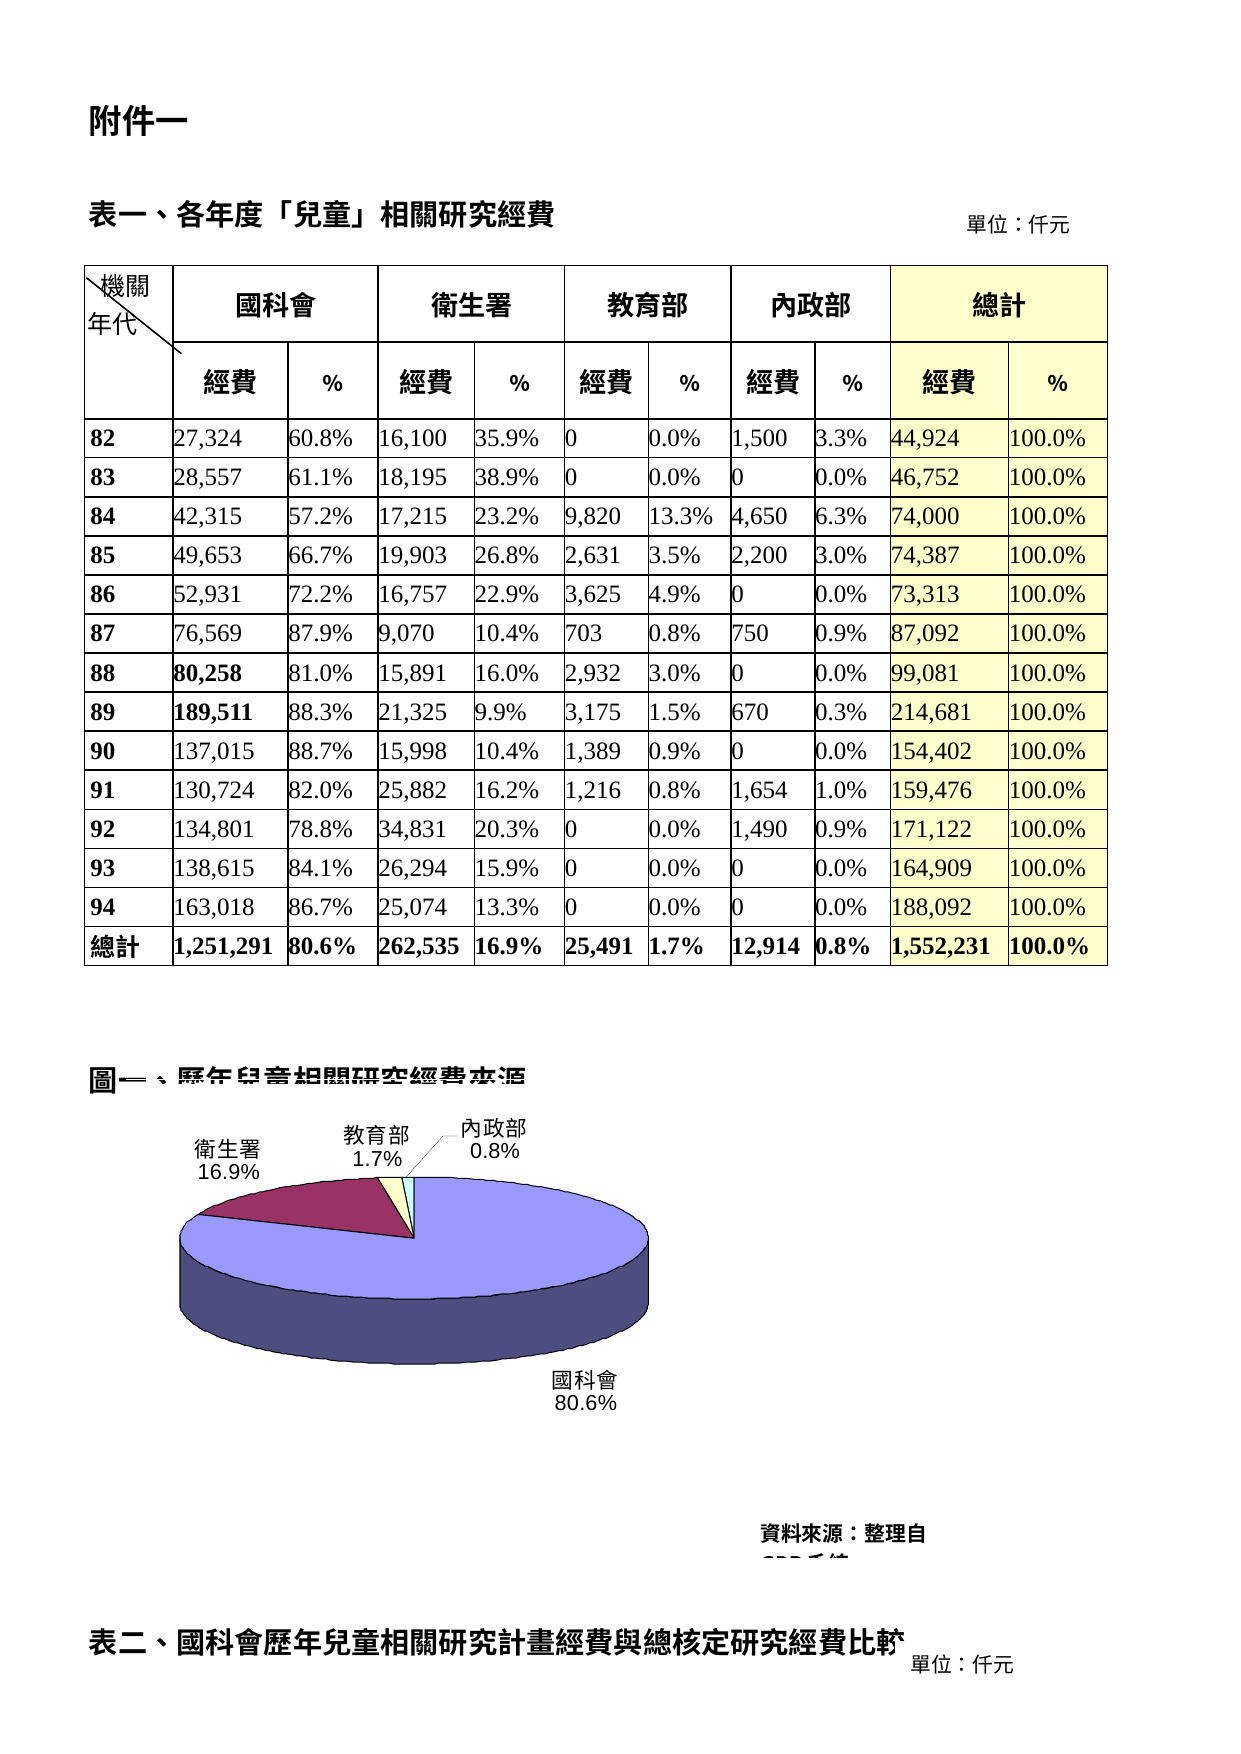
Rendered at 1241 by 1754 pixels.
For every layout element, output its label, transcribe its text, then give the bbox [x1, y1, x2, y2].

text 資料來源：整理自GRB系統 [760, 1517, 973, 1558]
table_cell 100.0% [1009, 888, 1107, 926]
table_cell 1,216 [565, 771, 648, 808]
table_cell 20.3% [475, 810, 564, 847]
table_cell 76,569 [174, 615, 287, 652]
table_header 機關 年代 [85, 279, 172, 418]
table_cell 87,092 [891, 615, 1008, 652]
table_cell 171,122 [891, 810, 1008, 847]
table_cell 25,491 [565, 927, 648, 965]
table_cell 0 [565, 458, 648, 496]
table_cell 83 [85, 458, 172, 496]
table_cell 137,015 [174, 732, 287, 769]
table_cell 0.0% [816, 458, 890, 496]
table_cell 0.0% [649, 888, 730, 926]
table_cell 0 [732, 576, 814, 613]
table_cell 0.0% [649, 849, 730, 887]
table_cell 100.0% [1009, 771, 1107, 808]
table_cell 26,294 [379, 849, 474, 887]
table_cell 12,914 [732, 927, 814, 965]
table_cell 9.9% [475, 693, 564, 730]
table_cell 0.0% [649, 810, 730, 847]
table_cell 100.0% [1009, 693, 1107, 730]
table_cell 6.3% [816, 498, 890, 535]
table_cell 74,000 [891, 498, 1008, 535]
table_cell 46,752 [891, 458, 1008, 496]
table_cell 經費 [174, 343, 287, 418]
table_cell 4,650 [732, 498, 814, 535]
table_cell 3.5% [649, 537, 730, 574]
table_cell 0 [565, 849, 648, 887]
table_cell 1,251,291 [174, 927, 287, 965]
table_cell 49,653 [174, 537, 287, 574]
table_cell 100.0% [1009, 810, 1107, 847]
table_cell 0 [732, 888, 814, 926]
table_cell ﹪ [1009, 343, 1107, 418]
table_cell 經費 [379, 343, 474, 418]
table_cell 0.0% [816, 888, 890, 926]
table_cell 91 [85, 771, 172, 808]
table_cell 0 [732, 458, 814, 496]
table_cell 0 [565, 810, 648, 847]
table_cell 93 [85, 849, 172, 887]
table_cell 0.0% [816, 732, 890, 769]
table_cell ﹪ [289, 343, 377, 418]
table_cell 經費 [891, 343, 1008, 418]
table_cell 1,552,231 [891, 927, 1008, 965]
table_cell 13.3% [475, 888, 564, 926]
table_cell 21,325 [379, 693, 474, 730]
table_cell 0.9% [816, 615, 890, 652]
table_cell 1,490 [732, 810, 814, 847]
table_cell 138,615 [174, 849, 287, 887]
table_cell 26.8% [475, 537, 564, 574]
table_cell 9,820 [565, 498, 648, 535]
table_cell 1.0% [816, 771, 890, 808]
table_cell 0.0% [649, 420, 730, 457]
table_cell 0 [565, 420, 648, 457]
table_cell 18,195 [379, 458, 474, 496]
table_cell 25,882 [379, 771, 474, 808]
table_cell 703 [565, 615, 648, 652]
table_cell 34,831 [379, 810, 474, 847]
text 附件一 [89, 82, 1092, 157]
table_header 機關 年代 [85, 266, 172, 344]
table_cell 16,757 [379, 576, 474, 613]
table_cell 188,092 [891, 888, 1008, 926]
table_cell ﹪ [649, 343, 730, 418]
table_cell 16.2% [475, 771, 564, 808]
table_cell 3.0% [649, 654, 730, 691]
table_cell 87.9% [289, 615, 377, 652]
table_cell 15,998 [379, 732, 474, 769]
table_cell 10.4% [475, 732, 564, 769]
table_cell 84.1% [289, 849, 377, 887]
table_cell 17,215 [379, 498, 474, 535]
table_cell 42,315 [174, 498, 287, 535]
table_cell 2,200 [732, 537, 814, 574]
table_cell 100.0% [1009, 420, 1107, 457]
table_cell 72.2% [289, 576, 377, 613]
table_cell 81.0% [289, 654, 377, 691]
table_cell 99,081 [891, 654, 1008, 691]
table_cell 0.9% [816, 810, 890, 847]
table_cell 670 [732, 693, 814, 730]
table_cell 100.0% [1009, 732, 1107, 769]
table_cell 61.1% [289, 458, 377, 496]
table_header 教育部 [565, 266, 730, 341]
table_cell 0.8% [649, 615, 730, 652]
table_cell 134,801 [174, 810, 287, 847]
table_cell 27,324 [174, 420, 287, 457]
text 單位：仟元 [966, 208, 1105, 238]
table_cell 38.9% [475, 458, 564, 496]
table_cell 19,903 [379, 537, 474, 574]
table_cell 0 [565, 888, 648, 926]
table_cell 90 [85, 732, 172, 769]
text 圖一、歷年兒童相關研究經費來源 [89, 1041, 1092, 1116]
table_cell 262,535 [379, 927, 474, 965]
table_cell 82.0% [289, 771, 377, 808]
table_cell 214,681 [891, 693, 1008, 730]
table_cell 100.0% [1009, 498, 1107, 535]
table_cell 4.9% [649, 576, 730, 613]
table_cell 100.0% [1009, 849, 1107, 887]
table_header 衛生署 [379, 266, 564, 341]
table_cell 0 [732, 849, 814, 887]
table_cell 25,074 [379, 888, 474, 926]
table_cell 82 [85, 420, 172, 457]
table_cell 0.0% [649, 458, 730, 496]
table_cell 88 [85, 654, 172, 691]
table_cell 154,402 [891, 732, 1008, 769]
table_cell 94 [85, 888, 172, 926]
table_cell 66.7% [289, 537, 377, 574]
table_cell 0 [732, 732, 814, 769]
table_cell 1.5% [649, 693, 730, 730]
table_cell 3.3% [816, 420, 890, 457]
table_cell 1,500 [732, 420, 814, 457]
table_cell 0.0% [816, 849, 890, 887]
table_cell 1.7% [649, 927, 730, 965]
table_cell 總計 [85, 927, 172, 965]
table_cell 86 [85, 576, 172, 613]
table_cell 3,625 [565, 576, 648, 613]
table_cell 750 [732, 615, 814, 652]
table_cell 100.0% [1009, 458, 1107, 496]
table_cell 100.0% [1009, 927, 1107, 965]
table_header 國科會 [174, 266, 377, 341]
table_cell 89 [85, 693, 172, 730]
table_cell 44,924 [891, 420, 1008, 457]
table_cell 163,018 [174, 888, 287, 926]
table_cell 74,387 [891, 537, 1008, 574]
table_cell 3,175 [565, 693, 648, 730]
text 單位：仟元 [910, 1648, 1048, 1678]
table_cell 159,476 [891, 771, 1008, 808]
table_cell 52,931 [174, 576, 287, 613]
table_cell 16,100 [379, 420, 474, 457]
table_header 內政部 [732, 266, 890, 341]
table_cell 16.0% [475, 654, 564, 691]
table_cell 73,313 [891, 576, 1008, 613]
text 表一、各年度「兒童」相關研究經費 [89, 175, 1120, 257]
table_cell 100.0% [1009, 615, 1107, 652]
table_cell 2,932 [565, 654, 648, 691]
table_cell 88.7% [289, 732, 377, 769]
table_cell 0.0% [816, 576, 890, 613]
table_cell 84 [85, 498, 172, 535]
table_cell 2,631 [565, 537, 648, 574]
table_cell 0 [732, 654, 814, 691]
table_cell 23.2% [475, 498, 564, 535]
table_cell 9,070 [379, 615, 474, 652]
table_cell 0.8% [649, 771, 730, 808]
table_cell 16.9% [475, 927, 564, 965]
table_cell 0.9% [649, 732, 730, 769]
table_cell 28,557 [174, 458, 287, 496]
table_cell 0.0% [816, 654, 890, 691]
table_cell 130,724 [174, 771, 287, 808]
table_cell 57.2% [289, 498, 377, 535]
table_cell 86.7% [289, 888, 377, 926]
table_cell 164,909 [891, 849, 1008, 887]
table_cell 13.3% [649, 498, 730, 535]
table_cell 22.9% [475, 576, 564, 613]
table_cell 經費 [732, 343, 814, 418]
table_cell 100.0% [1009, 654, 1107, 691]
table_cell ﹪ [475, 343, 564, 418]
table_cell 1,389 [565, 732, 648, 769]
table_cell 60.8% [289, 420, 377, 457]
table_cell 80,258 [174, 654, 287, 691]
table_cell 0.3% [816, 693, 890, 730]
table_cell 85 [85, 537, 172, 574]
text 表二、國科會歷年兒童相關研究計畫經費與總核定研究經費比較 [89, 1603, 1092, 1697]
table_cell 15.9% [475, 849, 564, 887]
table_cell ﹪ [816, 343, 890, 418]
table_cell 80.6% [289, 927, 377, 965]
table_cell 15,891 [379, 654, 474, 691]
table_cell 92 [85, 810, 172, 847]
table_cell 88.3% [289, 693, 377, 730]
table_cell 35.9% [475, 420, 564, 457]
table_cell 189,511 [174, 693, 287, 730]
table_header 總計 [891, 266, 1107, 341]
table_cell 87 [85, 615, 172, 652]
table_header 機關 年代 [106, 279, 115, 293]
table_cell 經費 [565, 343, 648, 418]
table_cell 1,654 [732, 771, 814, 808]
table_cell 3.0% [816, 537, 890, 574]
table_cell 10.4% [475, 615, 564, 652]
table_cell 0.8% [816, 927, 890, 965]
table_cell 100.0% [1009, 537, 1107, 574]
table_cell 78.8% [289, 810, 377, 847]
table_cell 100.0% [1009, 576, 1107, 613]
